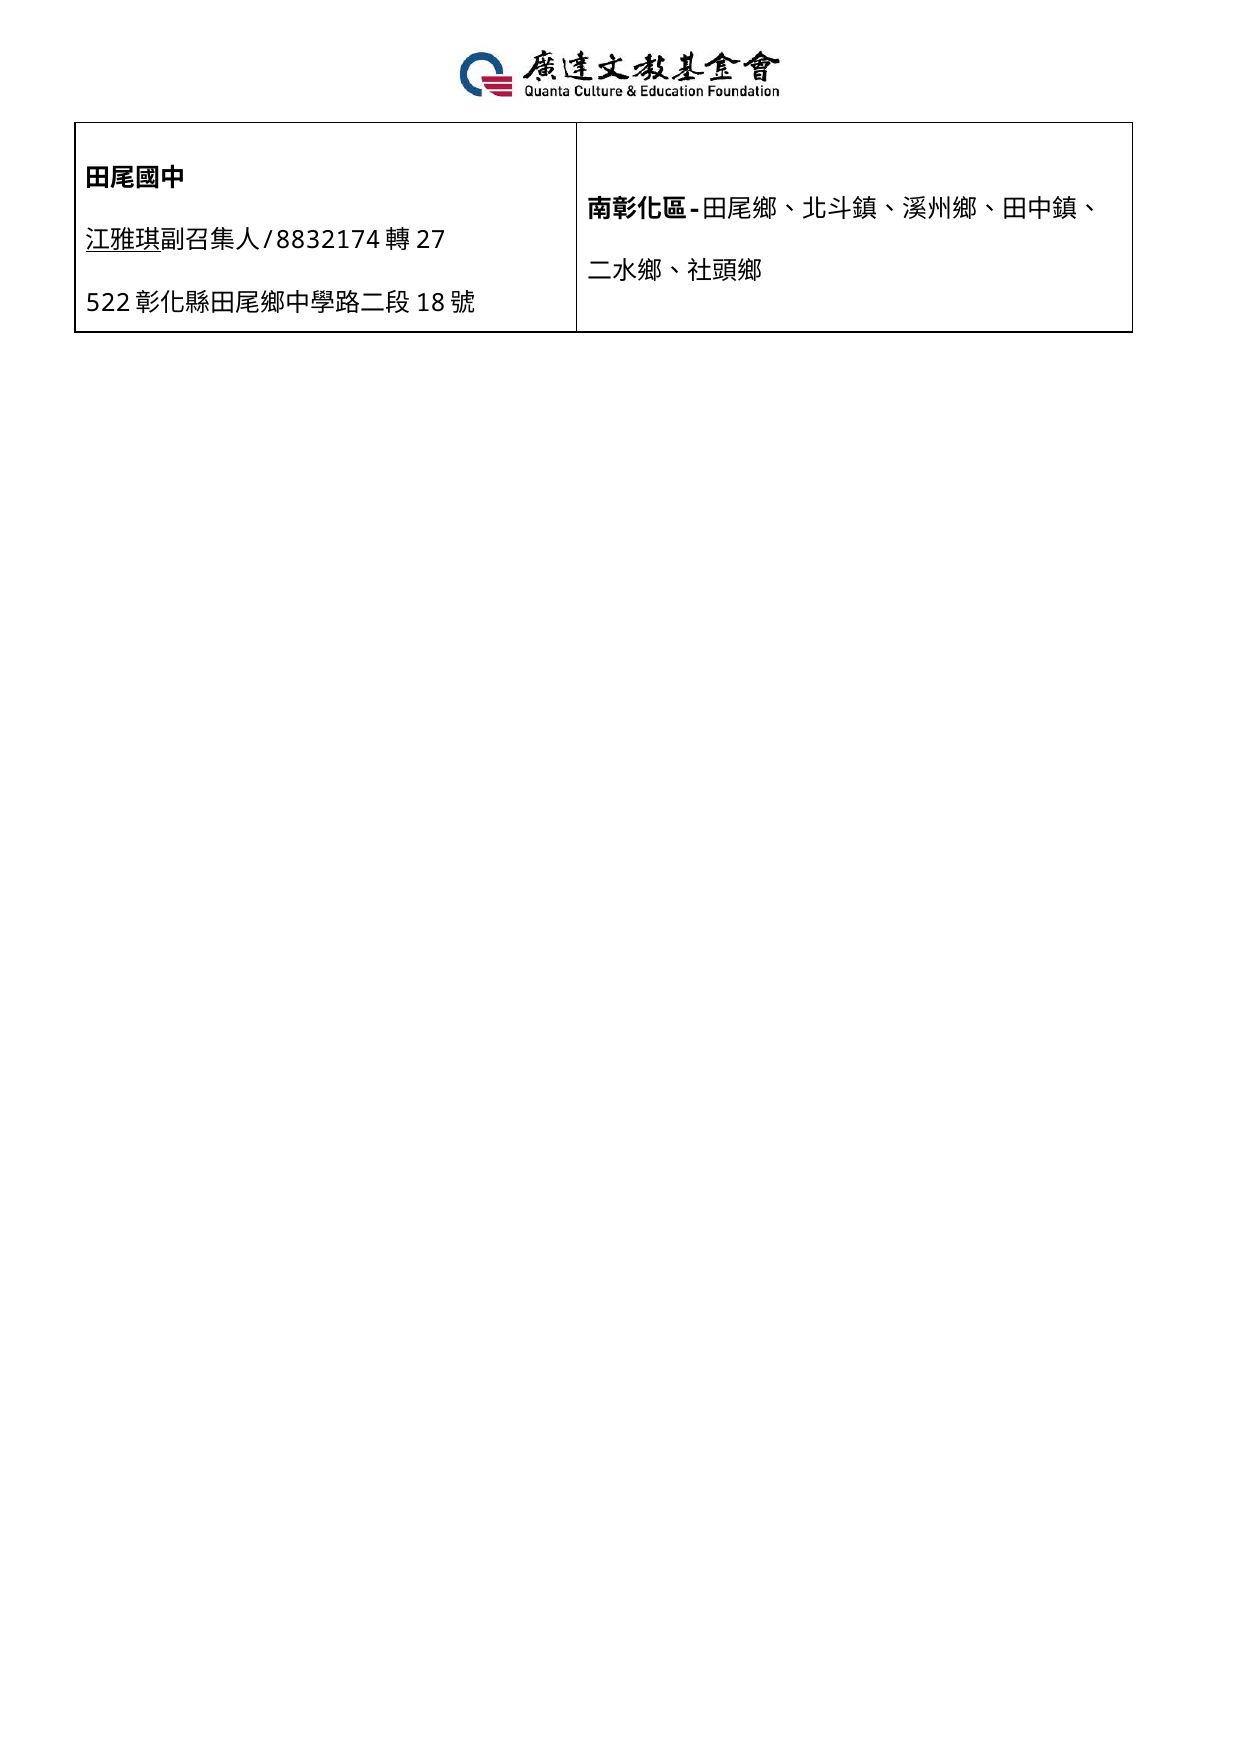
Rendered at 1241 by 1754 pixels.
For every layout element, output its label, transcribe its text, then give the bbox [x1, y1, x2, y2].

table_cell 田尾國中 江雅琪副召集人/8832174轉27 522彰化縣田尾鄉中學路二段18號 [76, 123, 576, 331]
table_cell 南彰化區-田尾鄉、北斗鎮、溪州鄉、田中鎮、二水鄉、社頭鄉 [577, 123, 1132, 331]
